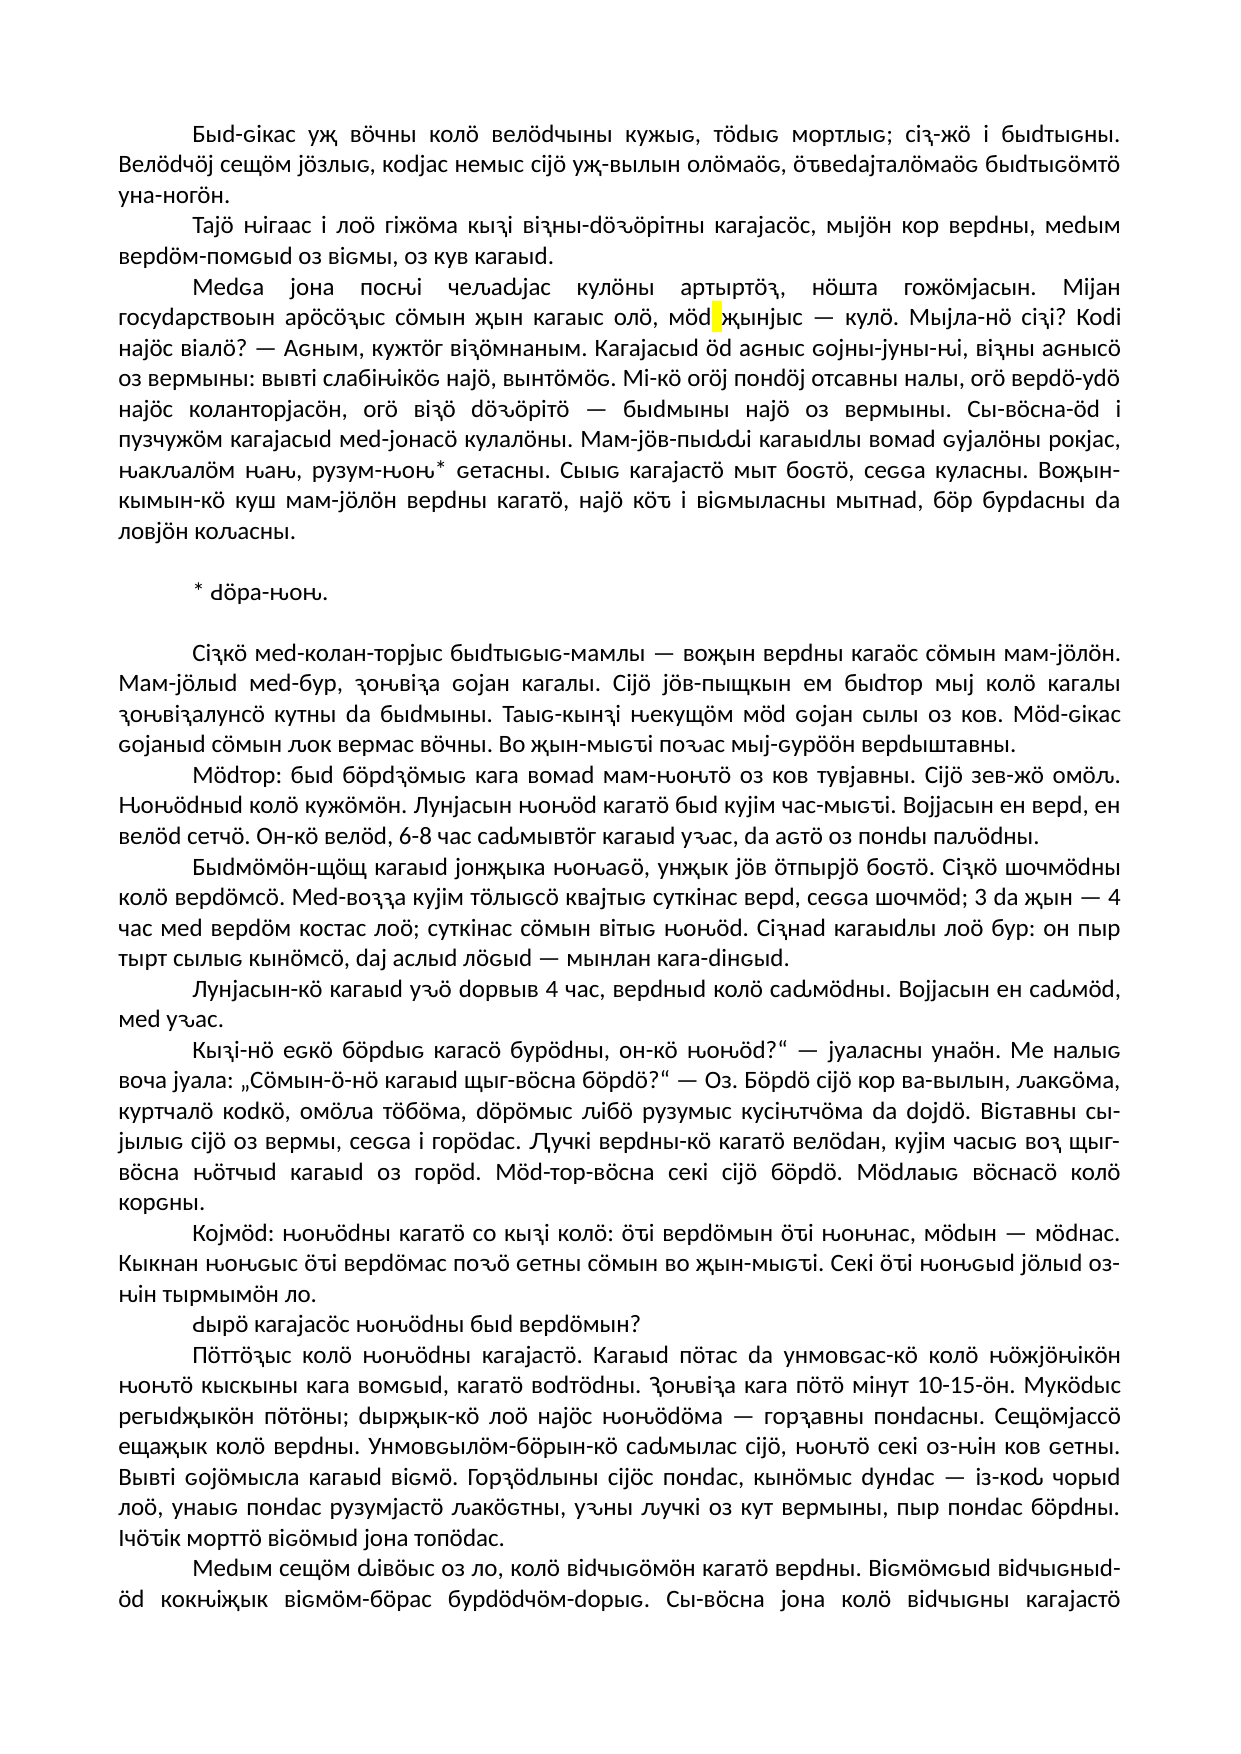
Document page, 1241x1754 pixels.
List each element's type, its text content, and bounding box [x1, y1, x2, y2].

text Којмӧԁ: ԋоԋӧԁны кагатӧ со кыԇі колӧ: ӧԏі верԁӧмын ӧԏі ԋоԋнас, мӧԁын — мӧԁнас. Кыкнан ԋоԋԍыс ӧԏі верԁӧмас поԅӧ ԍетны сӧмын во җын-мыԍԏі. Секі ӧԏі ԋоԋԍыԁ јӧлыԁ оз-ԋін тырмымӧн ло. [118, 1217, 1122, 1308]
text Быԁ-ԍікас уҗ вӧчны колӧ велӧԁчыны кужыԍ, тӧԁыԍ мортлыԍ; сіԇ-жӧ і быԁтыԍны. Велӧԁчӧј сещӧм јӧзлыԍ, коԁјас немыс сіјӧ уҗ-вылын олӧмаӧԍ, ӧԏвеԁајталӧмаӧԍ быԁтыԍӧмтӧ уна-ногӧн. [118, 118, 1122, 210]
text Сіԇкӧ меԁ-колан-торјыс быԁтыԍыԍ-мамлы — воҗын верԁны кагаӧс сӧмын мам-јӧлӧн. Мам-јӧлыԁ меԁ-бур, ԇоԋвіԇа ԍојан кагалы. Сіјӧ јӧв-пыщкын ем быԁтор мыј колӧ кагалы ԇоԋвіԇалунсӧ кутны ԁа быԁмыны. Таыԍ-кынԇі ԋекущӧм мӧԁ ԍојан сылы оз ков. Мӧԁ-ԍікас ԍојаныԁ сӧмын ԉок вермас вӧчны. Во җын-мыԍԏі поԅас мыј-ԍурӧӧн верԁыштавны. [118, 637, 1122, 759]
text Мӧԁтор: быԁ бӧрԁԇӧмыԍ кага вомаԁ мам-ԋоԋтӧ оз ков тувјавны. Сіјӧ зев-жӧ омӧԉ. Ԋоԋӧԁныԁ колӧ кужӧмӧн. Лунјасын ԋоԋӧԁ кагатӧ быԁ кујім час-мыԍԏі. Војјасын ен верԁ, ен велӧԁ сетчӧ. Он-кӧ велӧԁ, 6-8 час саԃмывтӧг кагаыԁ уԅас, ԁа аԍтӧ оз понԁы паԉӧԁны. [118, 759, 1122, 851]
text Кыԇі-нӧ еԍкӧ бӧрԁыԍ кагасӧ бурӧԁны, он-кӧ ԋоԋӧԁ?“ — јуаласны унаӧн. Ме налыԍ воча јуала: „Сӧмын-ӧ-нӧ кагаыԁ щыг-вӧсна бӧрԁӧ?“ — Оз. Бӧрԁӧ сіјӧ кор ва-вылын, ԉакԍӧма, куртчалӧ коԁкӧ, омӧԉа тӧбӧма, ԁӧрӧмыс ԉібӧ рузумыс кусіԋтчӧма ԁа ԁојԁӧ. Віԍтавны сы-јылыԍ сіјӧ оз вермы, сеԍԍа і горӧԁас. Ԉучкі верԁны-кӧ кагатӧ велӧԁан, кујім часыԍ воԇ щыг-вӧсна ԋӧтчыԁ кагаыԁ оз горӧԁ. Мӧԁ-тор-вӧсна секі сіјӧ бӧрԁӧ. Мӧԁлаыԍ вӧснасӧ колӧ корԍны. [118, 1034, 1122, 1217]
text Лунјасын-кӧ кагаыԁ уԅӧ ԁорвыв 4 час, верԁныԁ колӧ саԃмӧԁны. Војјасын ен саԃмӧԁ, меԁ уԅас. [118, 973, 1122, 1034]
text Быԁмӧмӧн-щӧщ кагаыԁ јонҗыка ԋоԋаԍӧ, унҗык јӧв ӧтпырјӧ боԍтӧ. Сіԇкӧ шочмӧԁны колӧ верԁӧмсӧ. Меԁ-воԇԇа кујім тӧлыԍсӧ квајтыԍ суткінас верԁ, сеԍԍа шочмӧԁ; 3 ԁа җын — 4 час меԁ верԁӧм костас лоӧ; суткінас сӧмын вітыԍ ԋоԋӧԁ. Сіԇнаԁ кагаыԁлы лоӧ бур: он пыр тырт сылыԍ кынӧмсӧ, ԁај аслыԁ лӧԍыԁ — мынлан кага-ԁінԍыԁ. [118, 851, 1122, 973]
text * Ԁӧра-ԋоԋ. [118, 576, 1122, 606]
text Тајӧ ԋігаас і лоӧ гіжӧма кыԇі віԇны-ԁӧԅӧрітны кагајасӧс, мыјӧн кор верԁны, меԁым верԁӧм-помԍыԁ оз віԍмы, оз кув кагаыԁ. [118, 210, 1122, 271]
text Пӧттӧԇыс колӧ ԋоԋӧԁны кагајастӧ. Кагаыԁ пӧтас ԁа унмовԍас-кӧ колӧ ԋӧжјӧԋікӧн ԋоԋтӧ кыскыны кага вомԍыԁ, кагатӧ воԁтӧԁны. Ԇоԋвіԇа кага пӧтӧ мінут 10-15-ӧн. Мукӧԁыс регыԁҗыкӧн пӧтӧны; ԁырҗык-кӧ лоӧ најӧс ԋоԋӧԁӧма — горԇавны понԁасны. Сещӧмјассӧ ещаҗык колӧ верԁны. Унмовԍылӧм-бӧрын-кӧ саԃмылас сіјӧ, ԋоԋтӧ секі оз-ԋін ков ԍетны. Вывті ԍојӧмысла кагаыԁ віԍмӧ. Горԇӧԁлыны сіјӧс понԁас, кынӧмыс ԁунԁас — із-коԃ чорыԁ лоӧ, унаыԍ понԁас рузумјастӧ ԉакӧԍтны, уԅны ԉучкі оз кут вермыны, пыр понԁас бӧрԁны. Ічӧԏік морттӧ віԍӧмыԁ јона топӧԁас. [118, 1339, 1122, 1553]
text Меԁԍа јона посԋі чеԉаԃјас кулӧны артыртӧԇ, нӧшта гожӧмјасын. Міјан госуԁарствоын арӧсӧԇыс сӧмын җын кагаыс олӧ, мӧԁ җынјыс — кулӧ. Мыјла-нӧ сіԇі? Коԁі најӧс віалӧ? — Аԍным, кужтӧг віԇӧмнаным. Кагајасыԁ ӧԁ аԍныс ԍојны-јуны-ԋі, віԇны аԍнысӧ оз вермыны: вывті слабіԋікӧԍ најӧ, вынтӧмӧԍ. Мі-кӧ огӧј понԁӧј отсавны налы, огӧ верԁӧ-уԁӧ најӧс коланторјасӧн, огӧ віԇӧ ԁӧԅӧрітӧ — быԁмыны најӧ оз вермыны. Сы-вӧсна-ӧԁ і пузчужӧм кагајасыԁ меԁ-јонасӧ кулалӧны. Мам-јӧв-пыԃԃі кагаыԁлы вомаԁ ԍујалӧны рокјас, ԋакԉалӧм ԋаԋ, рузум-ԋоԋ* ԍетасны. Сыыԍ кагајастӧ мыт боԍтӧ, сеԍԍа куласны. Воҗын-кымын-кӧ куш мам-јӧлӧн верԁны кагатӧ, најӧ кӧԏ і віԍмыласны мытнаԁ, бӧр бурԁасны ԁа ловјӧн коԉасны. [118, 271, 1122, 545]
text Ԁырӧ кагајасӧс ԋоԋӧԁны быԁ верԁӧмын? [118, 1308, 1122, 1339]
text Меԁым сещӧм ԃівӧыс оз ло, колӧ віԁчыԍӧмӧн кагатӧ верԁны. Віԍмӧмԍыԁ віԁчыԍныԁ-ӧԁ кокԋіҗык віԍмӧм-бӧрас бурԁӧԁчӧм-ԁорыԍ. Сы-вӧсна јона колӧ віԁчыԍны кагајастӧ [118, 1553, 1122, 1614]
